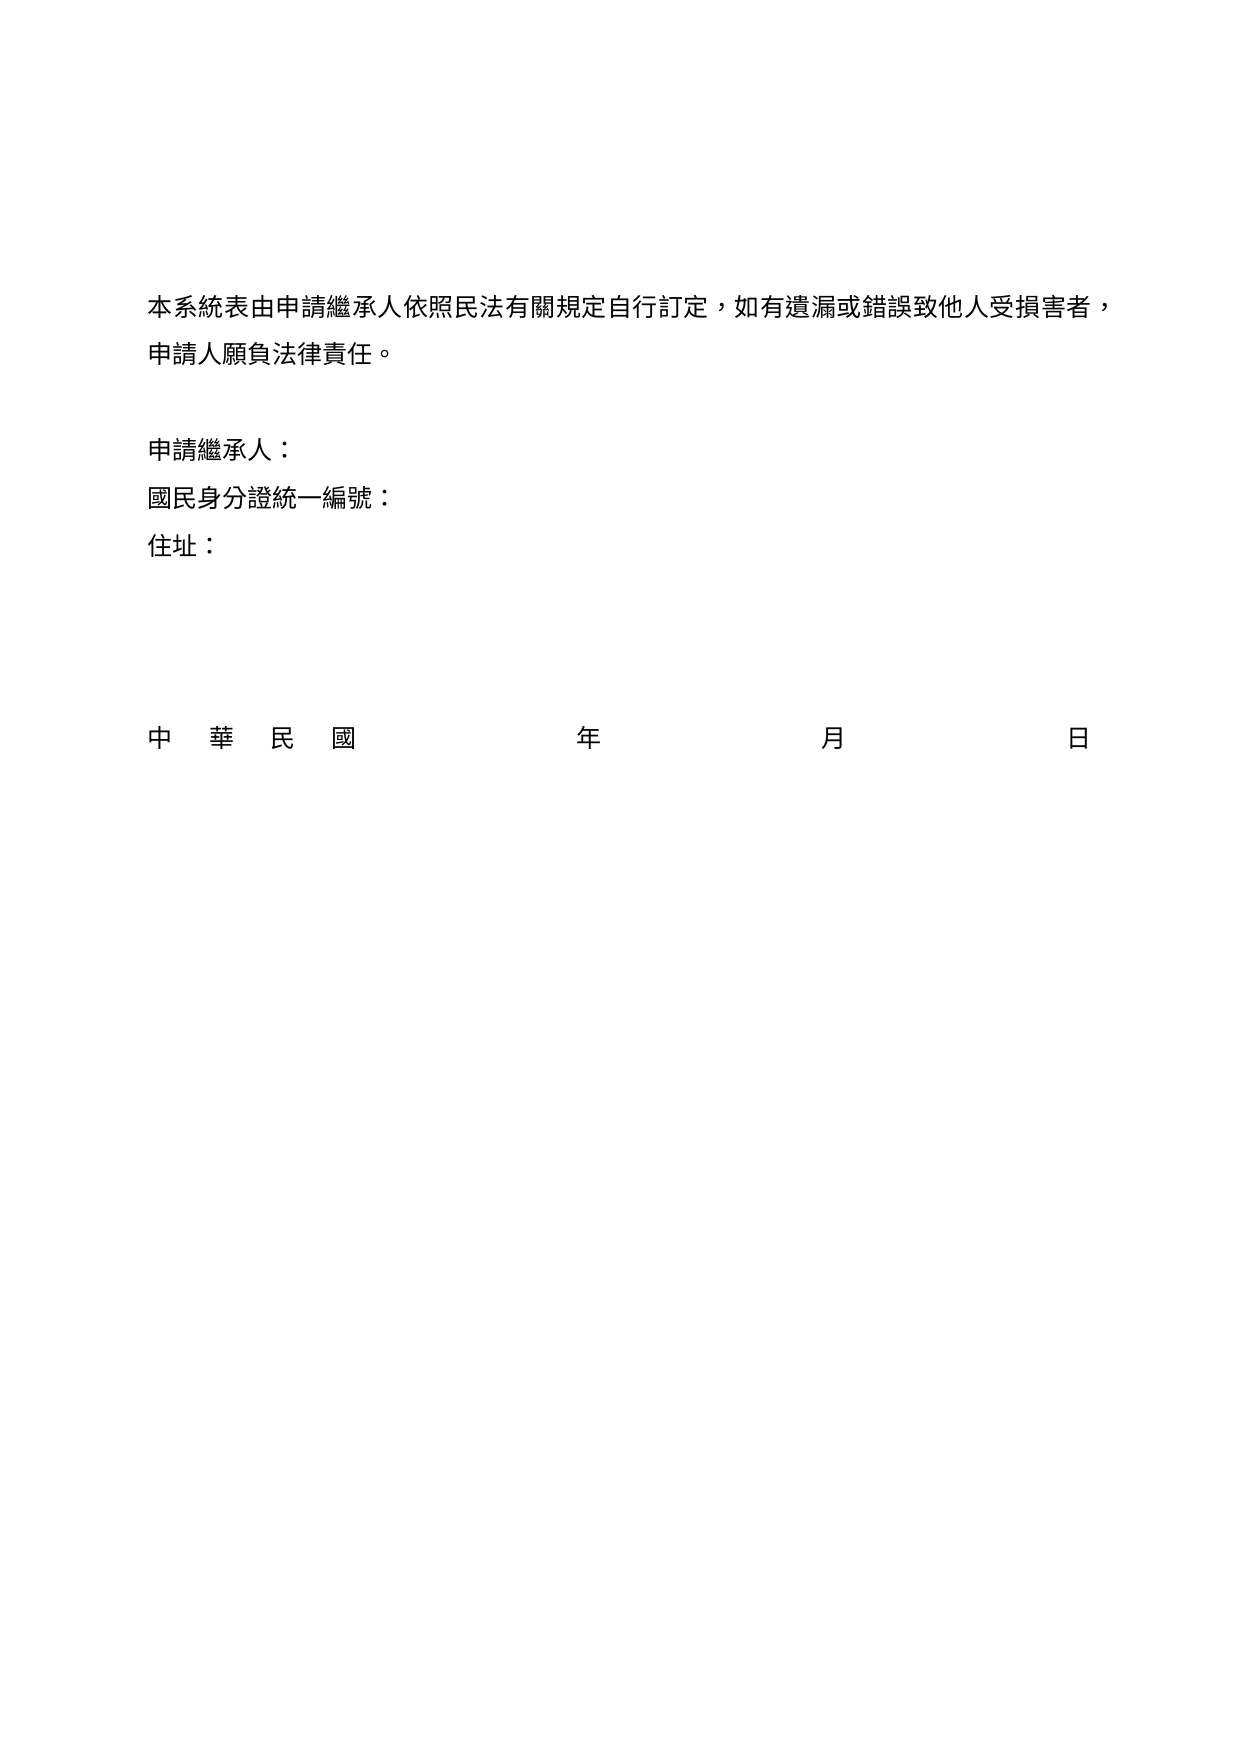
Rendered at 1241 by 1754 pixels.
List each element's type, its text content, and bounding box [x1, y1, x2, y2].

text 本系統表由申請繼承人依照民法有關規定自行訂定，如有遺漏或錯誤致他人受損害者，申請人願負法律責任。 [148, 281, 1092, 377]
text 中華民國 年 月 日 [148, 712, 1092, 760]
text 國民身分證統一編號： [148, 473, 1092, 521]
text 住址： [148, 521, 1092, 569]
text 申請繼承人： [148, 425, 1092, 473]
